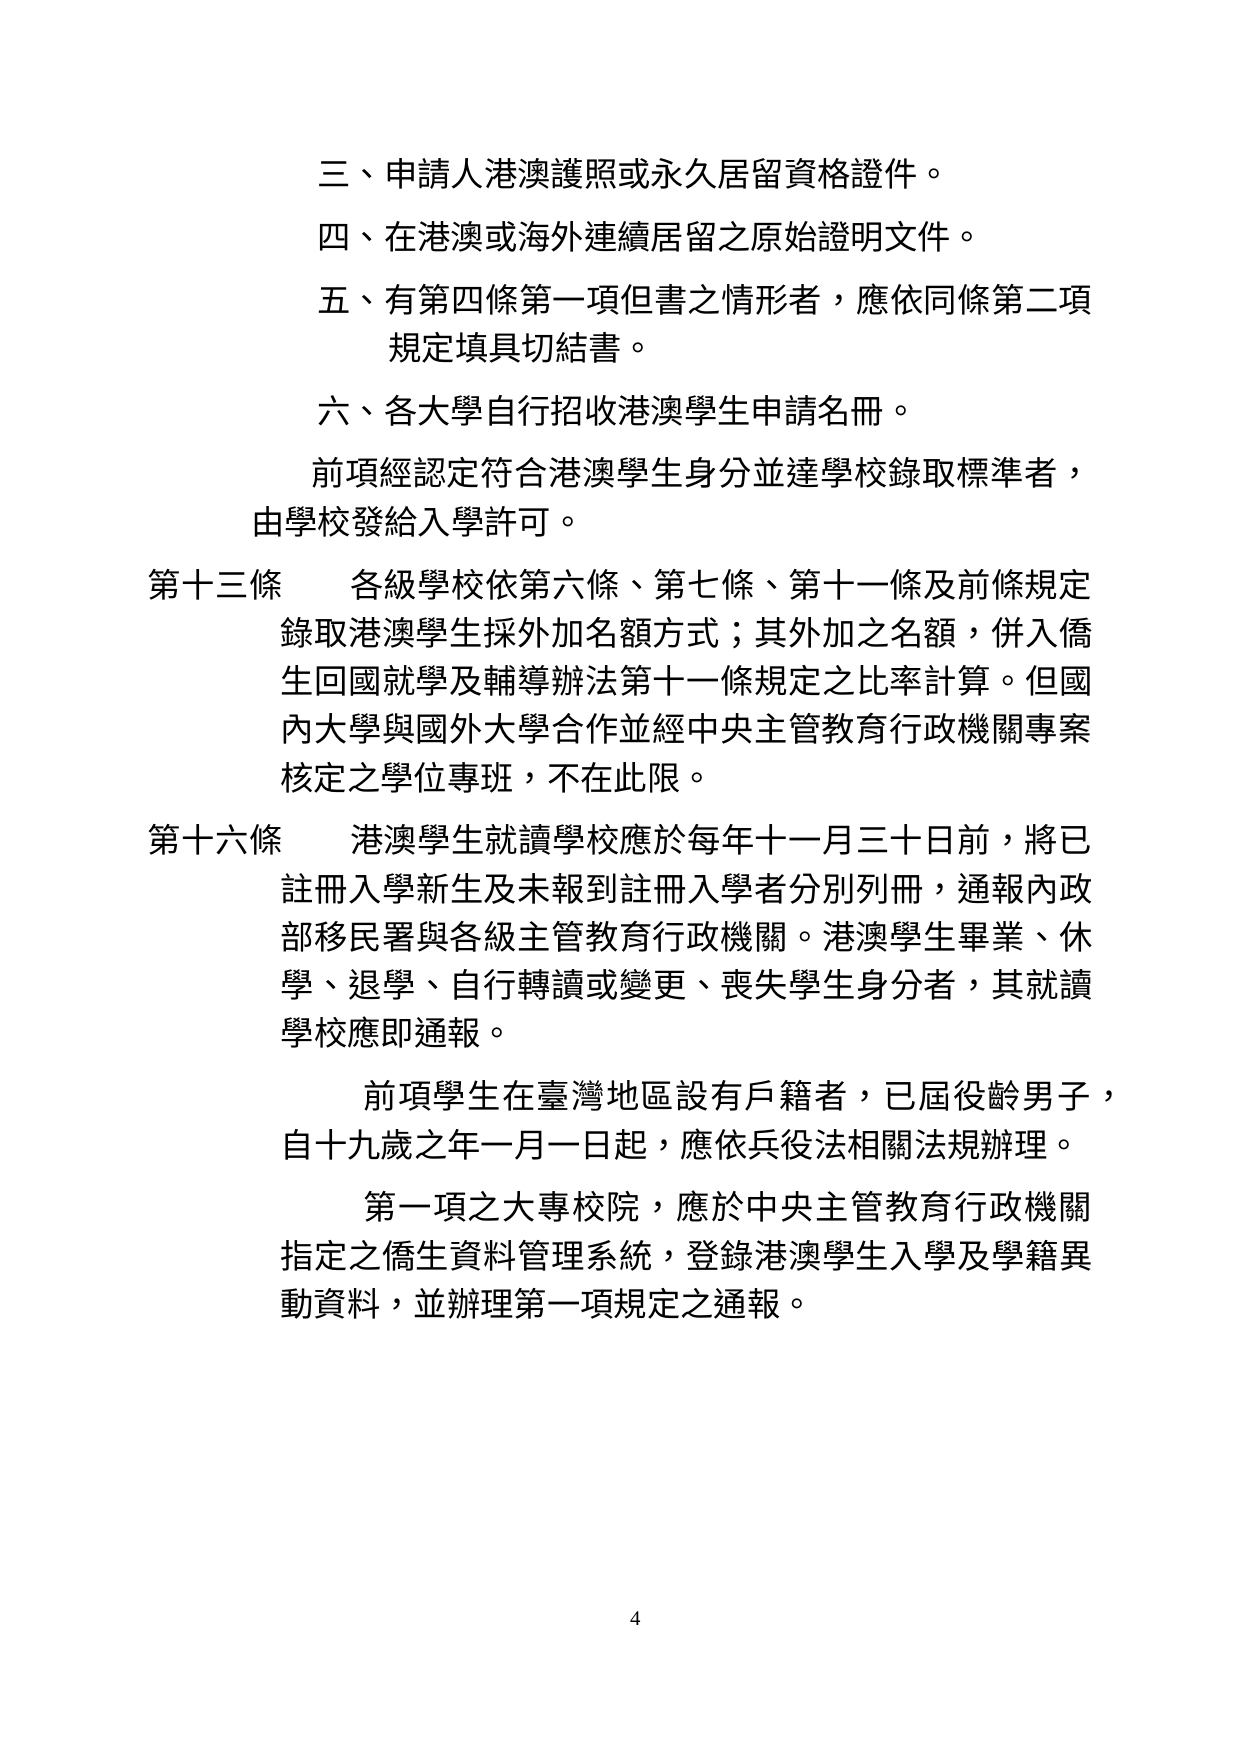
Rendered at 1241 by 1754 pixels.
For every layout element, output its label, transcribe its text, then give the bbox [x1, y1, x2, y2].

list 申請人港澳護照或永久居留資格證件。 [317, 148, 1092, 196]
list 有第四條第一項但書之情形者，應依同條第二項規定填具切結書。 [317, 273, 1092, 370]
list 各大學自行招收港澳學生申請名冊。 [317, 384, 1092, 433]
list 在港澳或海外連續居留之原始證明文件。 [317, 211, 1092, 259]
text 前項經認定符合港澳學生身分並達學校錄取標準者，由學校發給入學許可。 [251, 447, 1092, 544]
text 前項學生在臺灣地區設有戶籍者，已屆役齡男子，自十九歲之年一月一日起，應依兵役法相關法規辦理。 [148, 1070, 1092, 1167]
text 第十六條 港澳學生就讀學校應於每年十一月三十日前，將已註冊入學新生及未報到註冊入學者分別列冊，通報內政部移民署與各級主管教育行政機關。港澳學生畢業、休學、退學、自行轉讀或變更、喪失學生身分者，其就讀學校應即通報。 [148, 814, 1092, 1055]
text 第一項之大專校院，應於中央主管教育行政機關指定之僑生資料管理系統，登錄港澳學生入學及學籍異動資料，並辦理第一項規定之通報。 [148, 1181, 1092, 1326]
text 第十三條 各級學校依第六條、第七條、第十一條及前條規定錄取港澳學生採外加名額方式；其外加之名額，併入僑生回國就學及輔導辦法第十一條規定之比率計算。但國內大學與國外大學合作並經中央主管教育行政機關專案核定之學位專班，不在此限。 [148, 558, 1092, 799]
